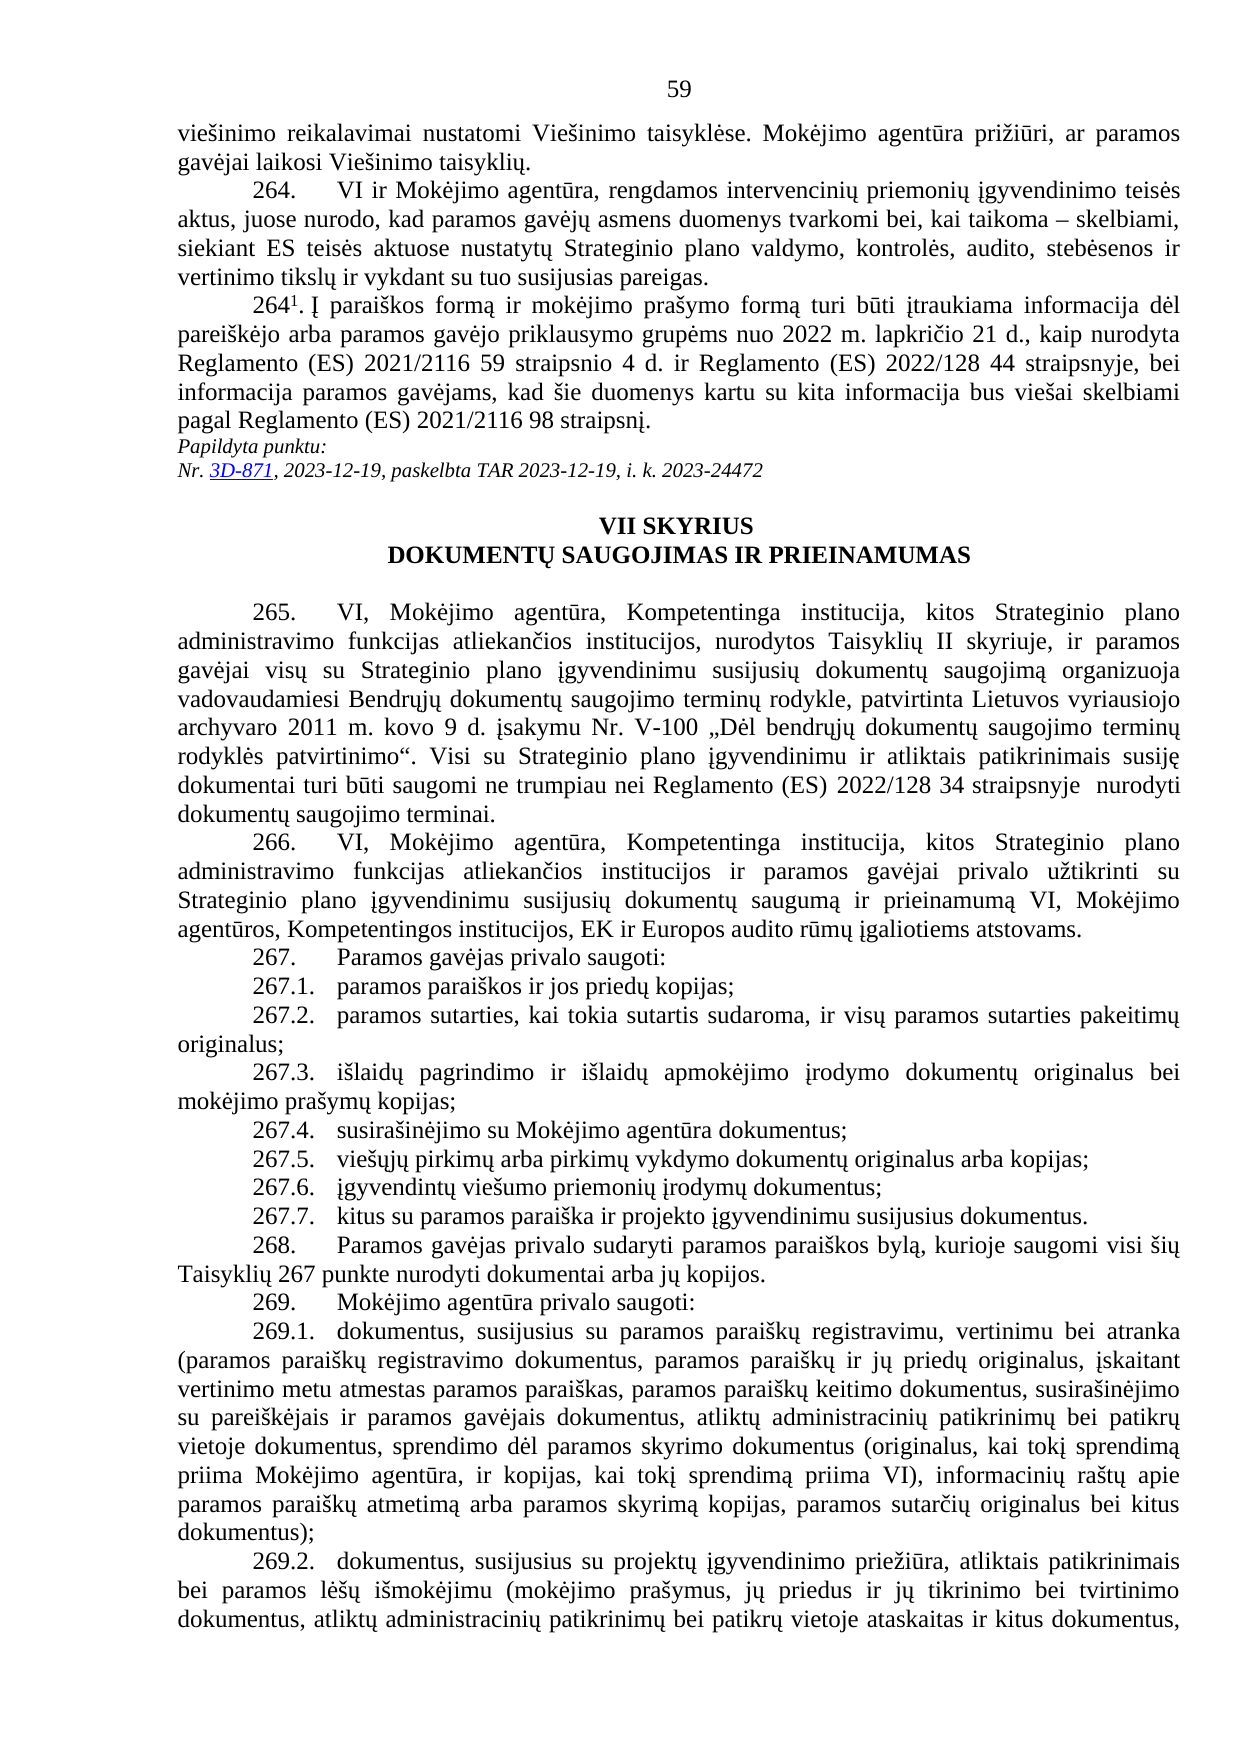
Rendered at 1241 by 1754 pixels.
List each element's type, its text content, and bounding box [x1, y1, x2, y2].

text VII SKYRIUS [177, 511, 1181, 540]
text 267.4. susirašinėjimo su Mokėjimo agentūra dokumentus; [177, 1115, 1181, 1144]
text 269. Mokėjimo agentūra privalo saugoti: [177, 1287, 1181, 1316]
text 267.1. paramos paraiškos ir jos priedų kopijas; [177, 971, 1181, 1000]
text 264. VI ir Mokėjimo agentūra, rengdamos intervencinių priemonių įgyvendinimo teisės aktus, juose nurodo, kad paramos gavėjų asmens duomenys tvarkomi bei, kai taikoma – skelbiami, siekiant ES teisės aktuose nustatytų Strateginio plano valdymo, kontrolės, audito, stebėsenos ir vertinimo tikslų ir vykdant su tuo susijusias pareigas. [177, 176, 1181, 291]
text 2641. Į paraiškos formą ir mokėjimo prašymo formą turi būti įtraukiama informacija dėl pareiškėjo arba paramos gavėjo priklausymo grupėms nuo 2022 m. lapkričio 21 d., kaip nurodyta Reglamento (ES) 2021/2116 59 straipsnio 4 d. ir Reglamento (ES) 2022/128 44 straipsnyje, bei informacija paramos gavėjams, kad šie duomenys kartu su kita informacija bus viešai skelbiami pagal Reglamento (ES) 2021/2116 98 straipsnį. [177, 291, 1181, 434]
text 267.7. kitus su paramos paraiška ir projekto įgyvendinimu susijusius dokumentus. [177, 1201, 1181, 1230]
text 268. Paramos gavėjas privalo sudaryti paramos paraiškos bylą, kurioje saugomi visi šių Taisyklių 267 punkte nurodyti dokumentai arba jų kopijos. [177, 1230, 1181, 1287]
text DOKUMENTŲ SAUGOJIMAS IR PRIEINAMUMAS [177, 540, 1181, 569]
text Nr. 3D-871, 2023-12-19, paskelbta TAR 2023-12-19, i. k. 2023-24472 [177, 458, 1181, 482]
text 269.2. dokumentus, susijusius su projektų įgyvendinimo priežiūra, atliktais patikrinimais bei paramos lėšų išmokėjimu (mokėjimo prašymus, jų priedus ir jų tikrinimo bei tvirtinimo dokumentus, atliktų administracinių patikrinimų bei patikrų vietoje ataskaitas ir kitus dokumentus, [177, 1546, 1181, 1632]
text 267.2. paramos sutarties, kai tokia sutartis sudaroma, ir visų paramos sutarties pakeitimų originalus; [177, 1000, 1181, 1057]
text 269.1. dokumentus, susijusius su paramos paraiškų registravimu, vertinimu bei atranka (paramos paraiškų registravimo dokumentus, paramos paraiškų ir jų priedų originalus, įskaitant vertinimo metu atmestas paramos paraiškas, paramos paraiškų keitimo dokumentus, susirašinėjimo su pareiškėjais ir paramos gavėjais dokumentus, atliktų administracinių patikrinimų bei patikrų vietoje dokumentus, sprendimo dėl paramos skyrimo dokumentus (originalus, kai tokį sprendimą priima Mokėjimo agentūra, ir kopijas, kai tokį sprendimą priima VI), informacinių raštų apie paramos paraiškų atmetimą arba paramos skyrimą kopijas, paramos sutarčių originalus bei kitus dokumentus); [177, 1316, 1181, 1546]
text Papildyta punktu: [177, 434, 1181, 458]
text 267. Paramos gavėjas privalo saugoti: [177, 942, 1181, 971]
text 267.5. viešųjų pirkimų arba pirkimų vykdymo dokumentų originalus arba kopijas; [177, 1144, 1181, 1172]
text 267.3. išlaidų pagrindimo ir išlaidų apmokėjimo įrodymo dokumentų originalus bei mokėjimo prašymų kopijas; [177, 1057, 1181, 1115]
text viešinimo reikalavimai nustatomi Viešinimo taisyklėse. Mokėjimo agentūra prižiūri, ar paramos gavėjai laikosi Viešinimo taisyklių. [177, 118, 1181, 176]
text 265. VI, Mokėjimo agentūra, Kompetentinga institucija, kitos Strateginio plano administravimo funkcijas atliekančios institucijos, nurodytos Taisyklių II skyriuje, ir paramos gavėjai visų su Strateginio plano įgyvendinimu susijusių dokumentų saugojimą organizuoja vadovaudamiesi Bendrųjų dokumentų saugojimo terminų rodykle, patvirtinta Lietuvos vyriausiojo archyvaro 2011 m. kovo 9 d. įsakymu Nr. V-100 „Dėl bendrųjų dokumentų saugojimo terminų rodyklės patvirtinimo“. Visi su Strateginio plano įgyvendinimu ir atliktais patikrinimais susiję dokumentai turi būti saugomi ne trumpiau nei Reglamento (ES) 2022/128 34 straipsnyje nurodyti dokumentų saugojimo terminai. [177, 597, 1181, 827]
text 267.6. įgyvendintų viešumo priemonių įrodymų dokumentus; [177, 1172, 1181, 1201]
text 266. VI, Mokėjimo agentūra, Kompetentinga institucija, kitos Strateginio plano administravimo funkcijas atliekančios institucijos ir paramos gavėjai privalo užtikrinti su Strateginio plano įgyvendinimu susijusių dokumentų saugumą ir prieinamumą VI, Mokėjimo agentūros, Kompetentingos institucijos, EK ir Europos audito rūmų įgaliotiems atstovams. [177, 827, 1181, 942]
